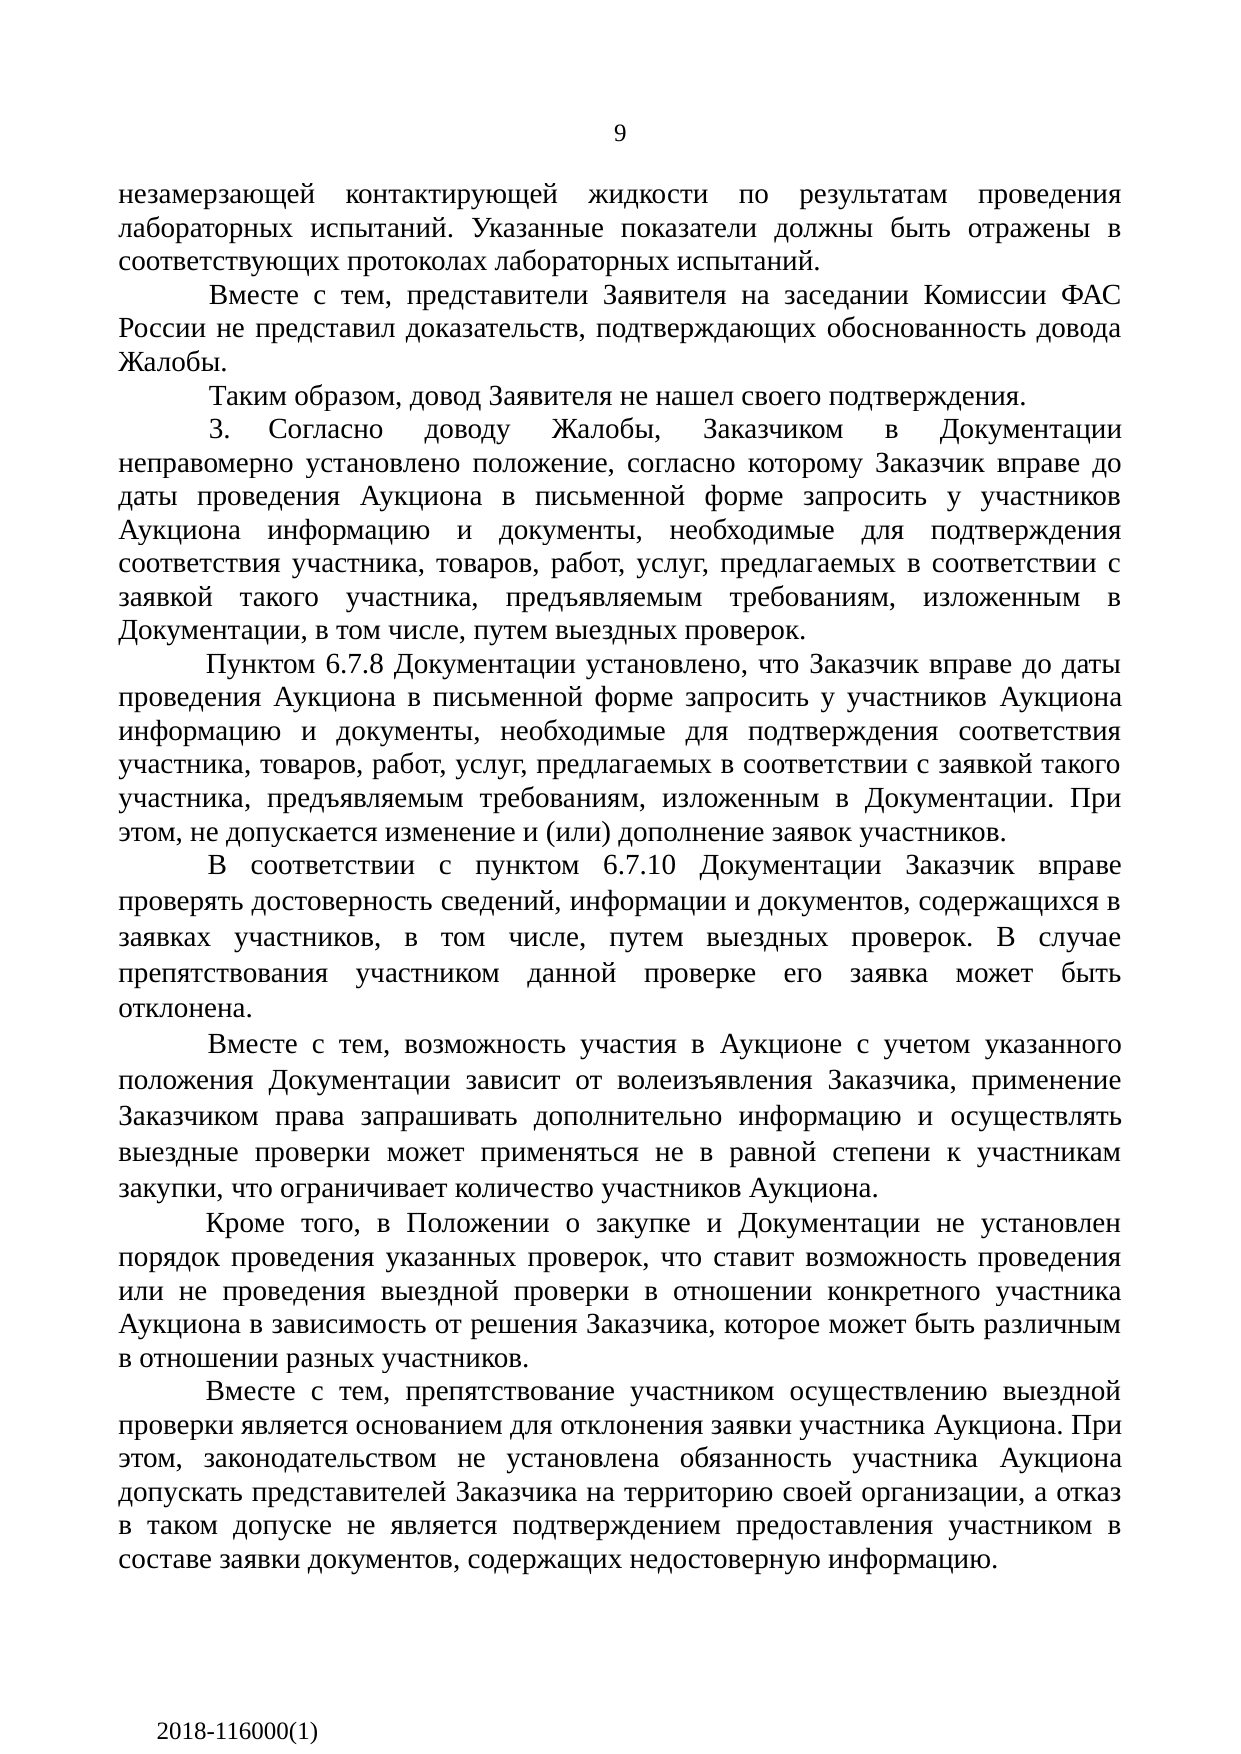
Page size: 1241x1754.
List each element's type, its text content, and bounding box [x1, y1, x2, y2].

text незамерзающей контактирующей жидкости по результатам проведения лабораторных испытаний. Указанные показатели должны быть отражены в соответствующих протоколах лабораторных испытаний. [118, 176, 1122, 277]
list Согласно доводу Жалобы, Заказчиком в Документации неправомерно установлено положение, согласно которому Заказчик вправе до даты проведения Аукциона в письменной форме запросить у участников Аукциона информацию и документы, необходимые для подтверждения соответствия участника, товаров, работ, услуг, предлагаемых в соответствии с заявкой такого участника, предъявляемым требованиям, изложенным в Документации, в том числе, путем выездных проверок. [118, 411, 1122, 646]
text Вместе с тем, представители Заявителя на заседании Комиссии ФАС России не представил доказательств, подтверждающих обоснованность довода Жалобы. [118, 277, 1122, 378]
text Кроме того, в Положении о закупке и Документации не установлен порядок проведения указанных проверок, что ставит возможность проведения или не проведения выездной проверки в отношении конкретного участника Аукциона в зависимость от решения Заказчика, которое может быть различным в отношении разных участников. [118, 1206, 1122, 1373]
text Пунктом 6.7.8 Документации установлено, что Заказчик вправе до даты проведения Аукциона в письменной форме запросить у участников Аукциона информацию и документы, необходимые для подтверждения соответствия участника, товаров, работ, услуг, предлагаемых в соответствии с заявкой такого участника, предъявляемым требованиям, изложенным в Документации. При этом, не допускается изменение и (или) дополнение заявок участников. [118, 646, 1122, 847]
text Вместе с тем, возможность участия в Аукционе с учетом указанного положения Документации зависит от волеизъявления Заказчика, применение Заказчиком права запрашивать дополнительно информацию и осуществлять выездные проверки может применяться не в равной степени к участникам закупки, что ограничивает количество участников Аукциона. [118, 1026, 1122, 1203]
text Вместе с тем, препятствование участником осуществлению выездной проверки является основанием для отклонения заявки участника Аукциона. При этом, законодательством не установлена обязанность участника Аукциона допускать представителей Заказчика на территорию своей организации, а отказ в таком допуске не является подтверждением предоставления участником в составе заявки документов, содержащих недостоверную информацию. [118, 1373, 1122, 1574]
text Таким образом, довод Заявителя не нашел своего подтверждения. [118, 378, 1122, 411]
text В соответствии с пунктом 6.7.10 Документации Заказчик вправе проверять достоверность сведений, информации и документов, содержащихся в заявках участников, в том числе, путем выездных проверок. В случае препятствования участником данной проверке его заявка может быть отклонена. [118, 847, 1122, 1024]
